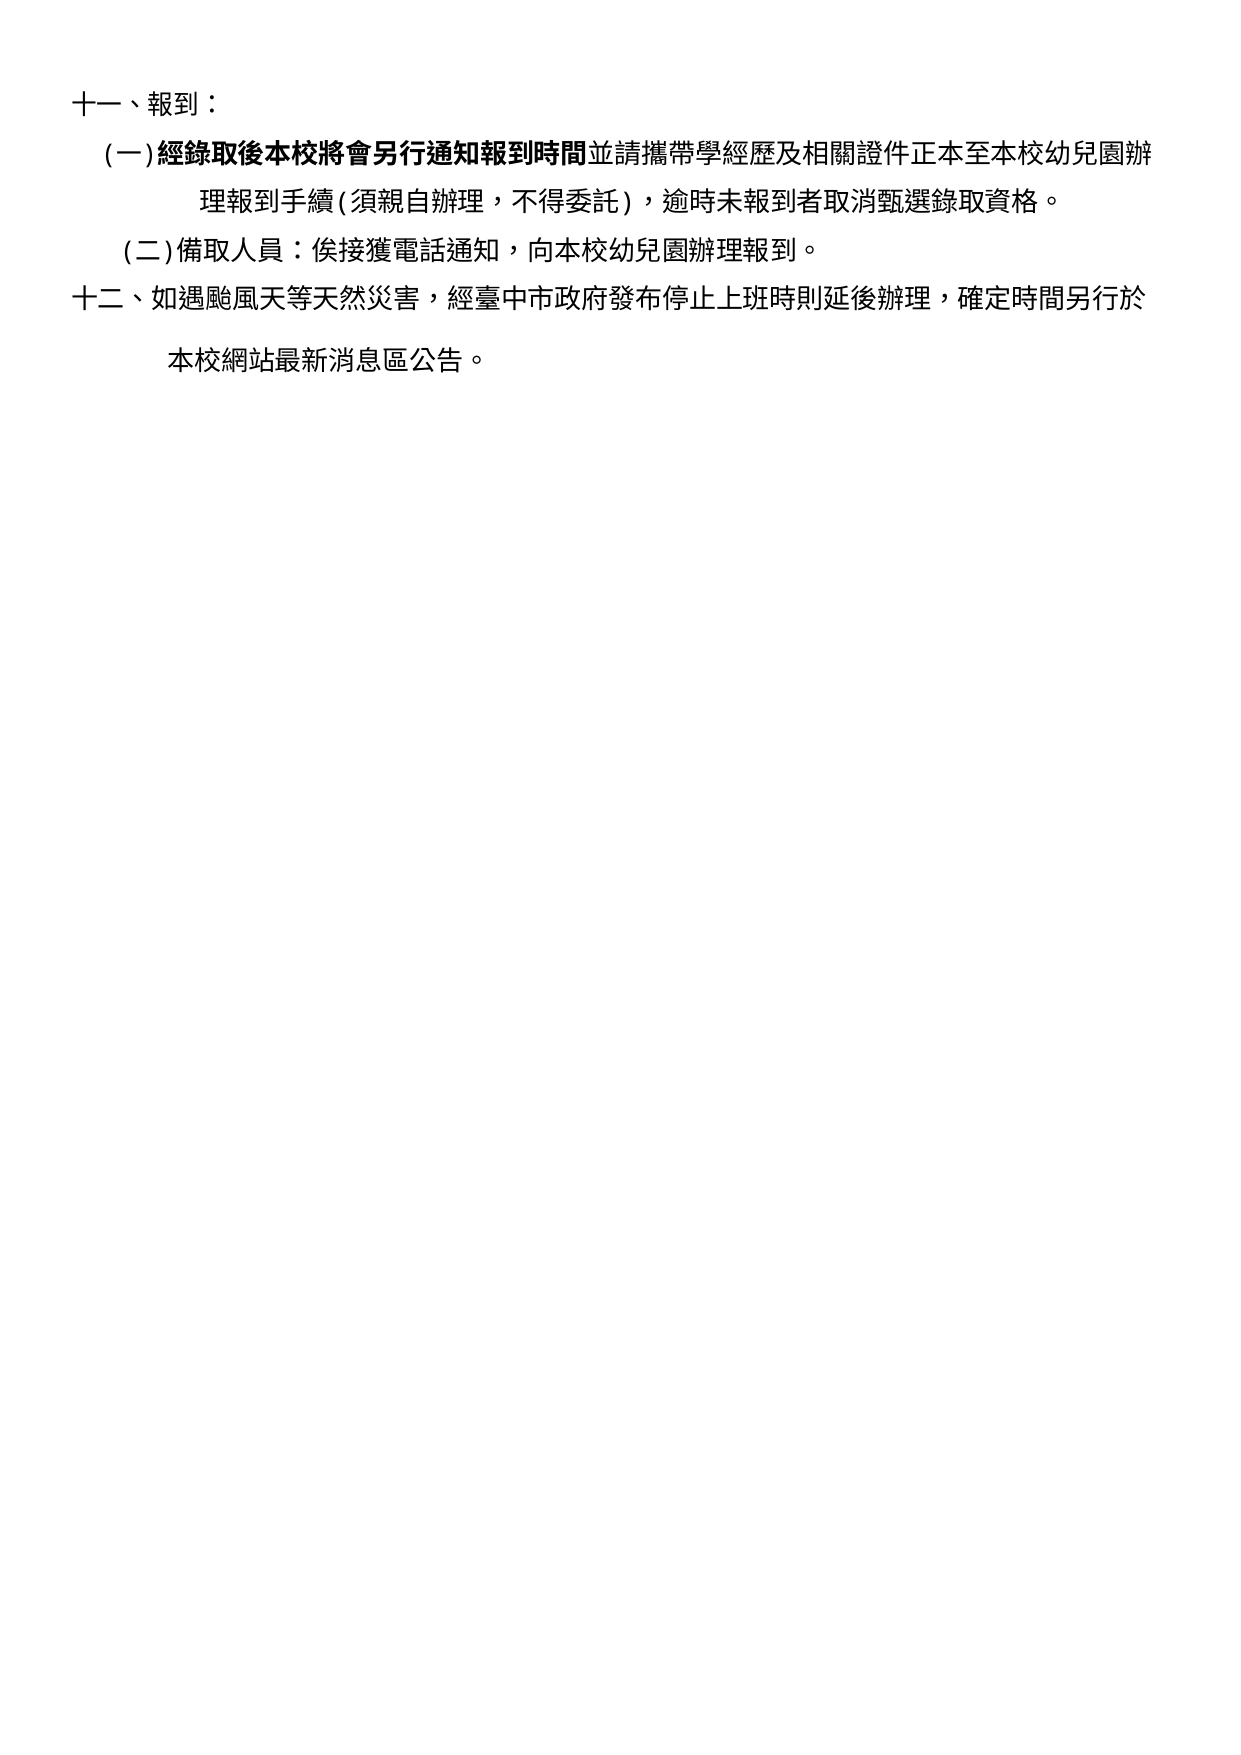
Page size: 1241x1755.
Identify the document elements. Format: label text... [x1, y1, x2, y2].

text 十二、如遇颱風天等天然災害，經臺中市政府發布停止上班時則延後辦理，確定時間另行於 [71, 277, 1170, 316]
text 十一、報到： [71, 83, 1182, 123]
text (一)經錄取後本校將會另行通知報到時間並請攜帶學經歷及相關證件正本至本校幼兒園辦 [71, 132, 1182, 171]
text (二)備取人員：俟接獲電話通知，向本校幼兒園辦理報到。 [71, 229, 1182, 268]
text 本校網站最新消息區公告。 [71, 339, 1170, 378]
text 理報到手續(須親自辦理，不得委託)，逾時未報到者取消甄選錄取資格。 [71, 180, 1182, 220]
